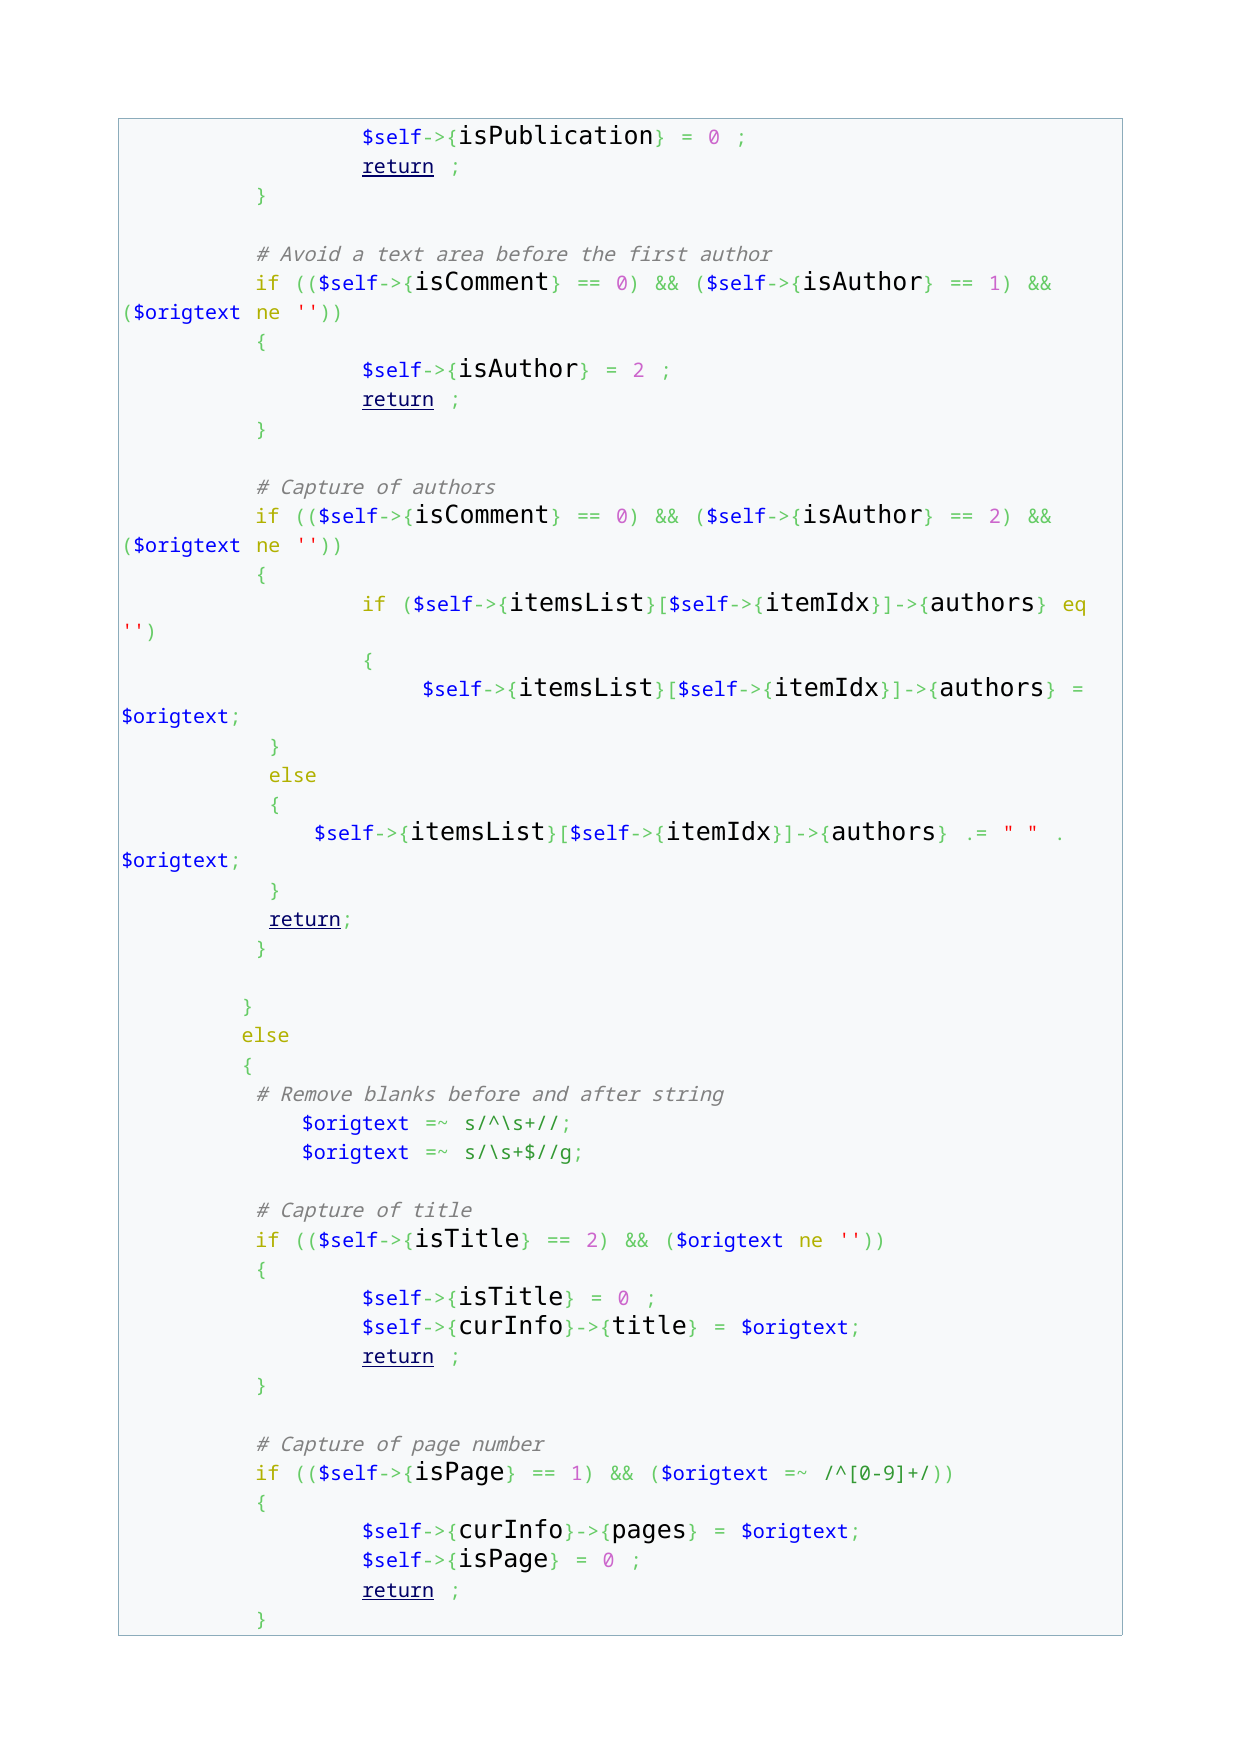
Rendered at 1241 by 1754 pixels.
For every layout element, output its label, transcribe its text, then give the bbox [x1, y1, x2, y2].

table_header $self->{isPublication} = 0 ; return ; } # Avoid a text area before the first author if (($self->{isComment} == 0) && ($self->{isAuthor} == 1) && ($origtext ne '')) { $self->{isAuthor} = 2 ; return ; } # Capture of authors if (($self->{isComment} == 0) && ($self->{isAuthor} == 2) && ($origtext ne '')) { if ($self->{itemsList}[$self->{itemIdx}]->{authors} eq '') { $self->{itemsList}[$self->{itemIdx}]->{authors} = $origtext; } else { $self->{itemsList}[$self->{itemIdx}]->{authors} .= " " . $origtext; } return; } } else { # Remove blanks before and after string $origtext =~ s/^\s+//; $origtext =~ s/\s+$//g; # Capture of title if (($self->{isTitle} == 2) && ($origtext ne '')) { $self->{isTitle} = 0 ; $self->{curInfo}->{title} = $origtext; return ; } # Capture of page number if (($self->{isPage} == 1) && ($origtext =~ /^[0-9]+/)) { $self->{curInfo}->{pages} = $origtext; $self->{isPage} = 0 ; return ; } [119, 119, 1122, 1635]
